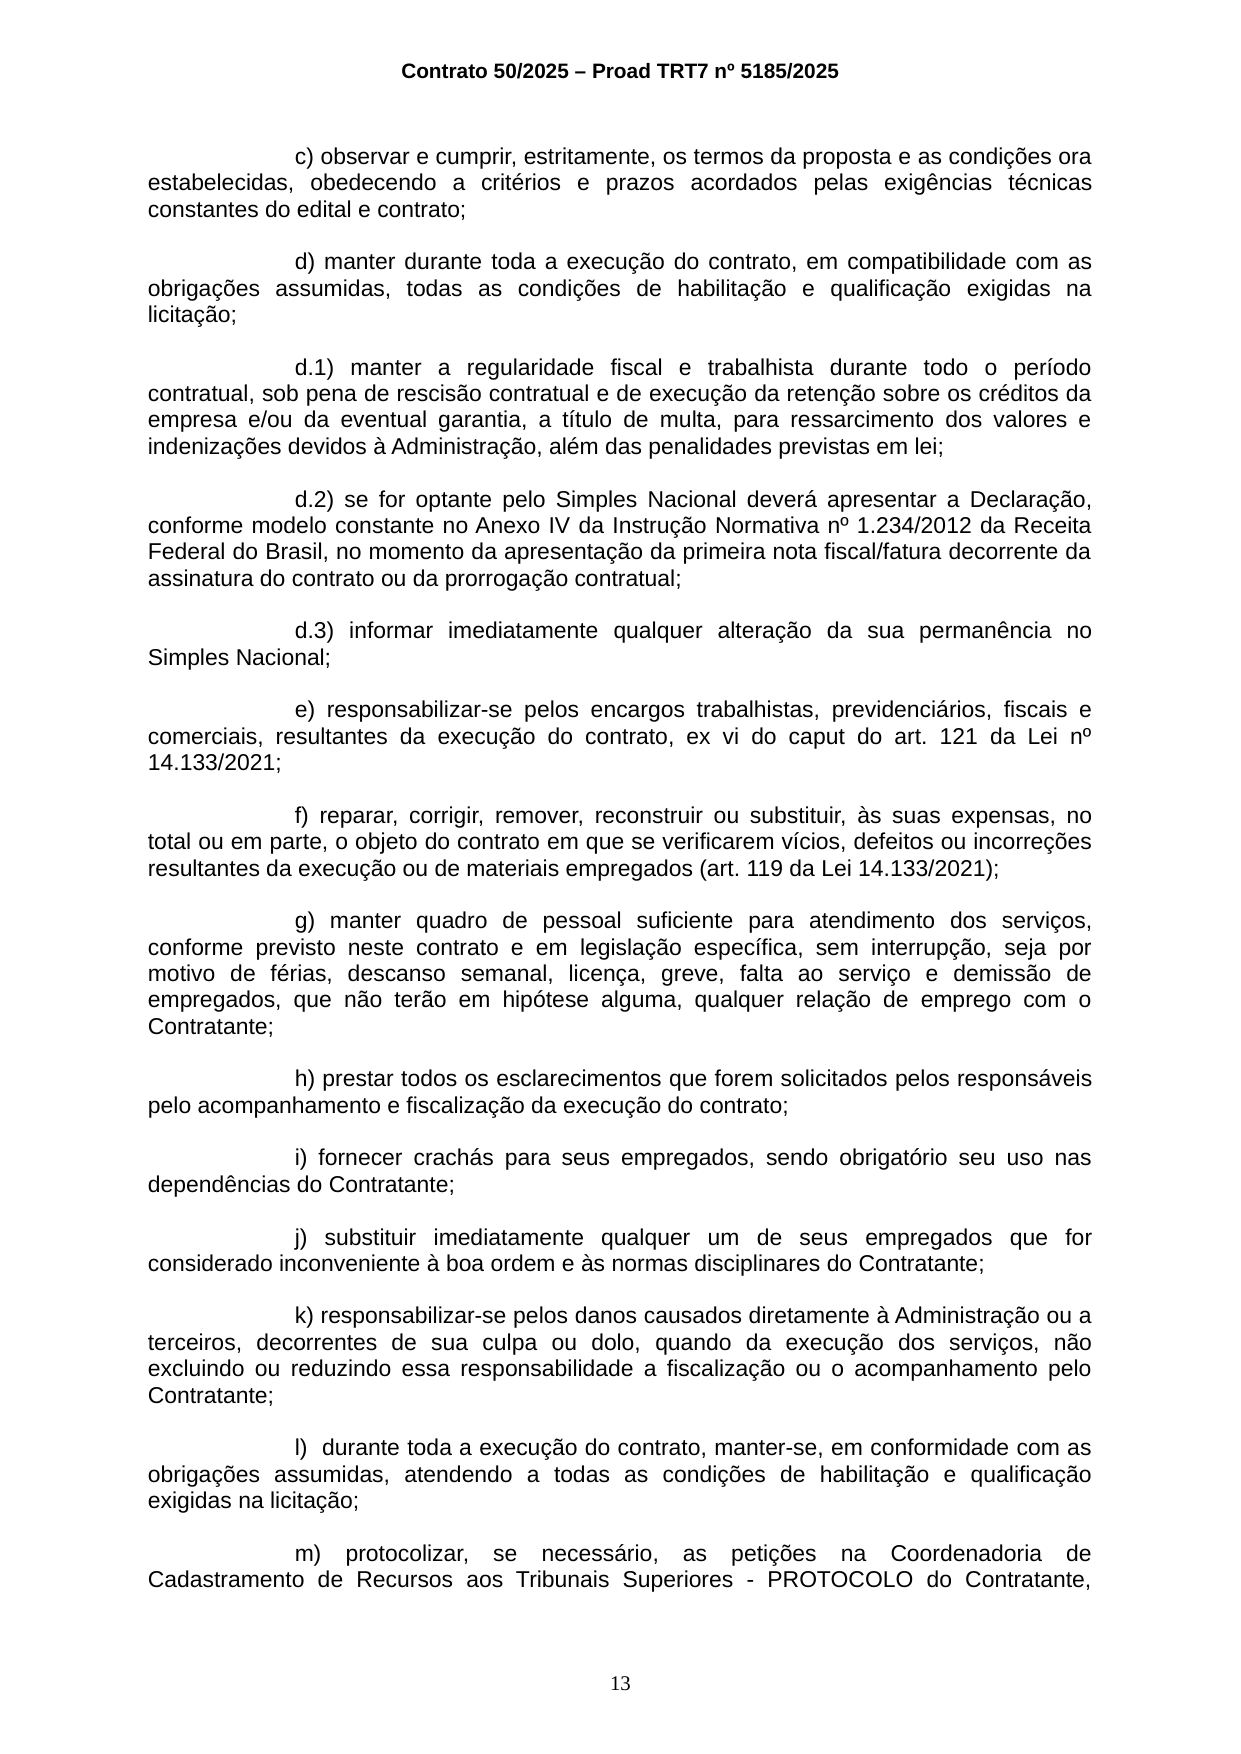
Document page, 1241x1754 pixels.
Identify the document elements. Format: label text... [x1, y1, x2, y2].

text d.3) informar imediatamente qualquer alteração da sua permanência no Simples Nacional; [148, 617, 1092, 670]
text j) substituir imediatamente qualquer um de seus empregados que for considerado inconveniente à boa ordem e às normas disciplinares do Contratante; [148, 1223, 1092, 1276]
text d.1) manter a regularidade fiscal e trabalhista durante todo o período contratual, sob pena de rescisão contratual e de execução da retenção sobre os créditos da empresa e/ou da eventual garantia, a título de multa, para ressarcimento dos valores e indenizações devidos à Administração, além das penalidades previstas em lei; [148, 354, 1092, 459]
text l) durante toda a execução do contrato, manter-se, em conformidade com as obrigações assumidas, atendendo a todas as condições de habilitação e qualificação exigidas na licitação; [148, 1434, 1092, 1513]
text f) reparar, corrigir, remover, reconstruir ou substituir, às suas expensas, no total ou em parte, o objeto do contrato em que se verificarem vícios, defeitos ou incorreções resultantes da execução ou de materiais empregados (art. 119 da Lei 14.133/2021); [148, 802, 1092, 881]
text d.2) se for optante pelo Simples Nacional deverá apresentar a Declaração, conforme modelo constante no Anexo IV da Instrução Normativa nº 1.234/2012 da Receita Federal do Brasil, no momento da apresentação da primeira nota fiscal/fatura decorrente da assinatura do contrato ou da prorrogação contratual; [148, 486, 1092, 591]
text e) responsabilizar-se pelos encargos trabalhistas, previdenciários, fiscais e comerciais, resultantes da execução do contrato, ex vi do caput do art. 121 da Lei nº 14.133/2021; [148, 696, 1092, 775]
text h) prestar todos os esclarecimentos que forem solicitados pelos responsáveis pelo acompanhamento e fiscalização da execução do contrato; [148, 1065, 1092, 1118]
text i) fornecer crachás para seus empregados, sendo obrigatório seu uso nas dependências do Contratante; [148, 1144, 1092, 1197]
text m) protocolizar, se necessário, as petições na Coordenadoria de Cadastramento de Recursos aos Tribunais Superiores - PROTOCOLO do Contratante, [148, 1540, 1092, 1592]
text g) manter quadro de pessoal suficiente para atendimento dos serviços, conforme previsto neste contrato e em legislação específica, sem interrupção, seja por motivo de férias, descanso semanal, licença, greve, falta ao serviço e demissão de empregados, que não terão em hipótese alguma, qualquer relação de emprego com o Contratante; [148, 907, 1092, 1039]
text c) observar e cumprir, estritamente, os termos da proposta e as condições ora estabelecidas, obedecendo a critérios e prazos acordados pelas exigências técnicas constantes do edital e contrato; [148, 143, 1092, 222]
text k) responsabilizar-se pelos danos causados diretamente à Administração ou a terceiros, decorrentes de sua culpa ou dolo, quando da execução dos serviços, não excluindo ou reduzindo essa responsabilidade a fiscalização ou o acompanhamento pelo Contratante; [148, 1302, 1092, 1408]
text d) manter durante toda a execução do contrato, em compatibilidade com as obrigações assumidas, todas as condições de habilitação e qualificação exigidas na licitação; [148, 248, 1092, 327]
